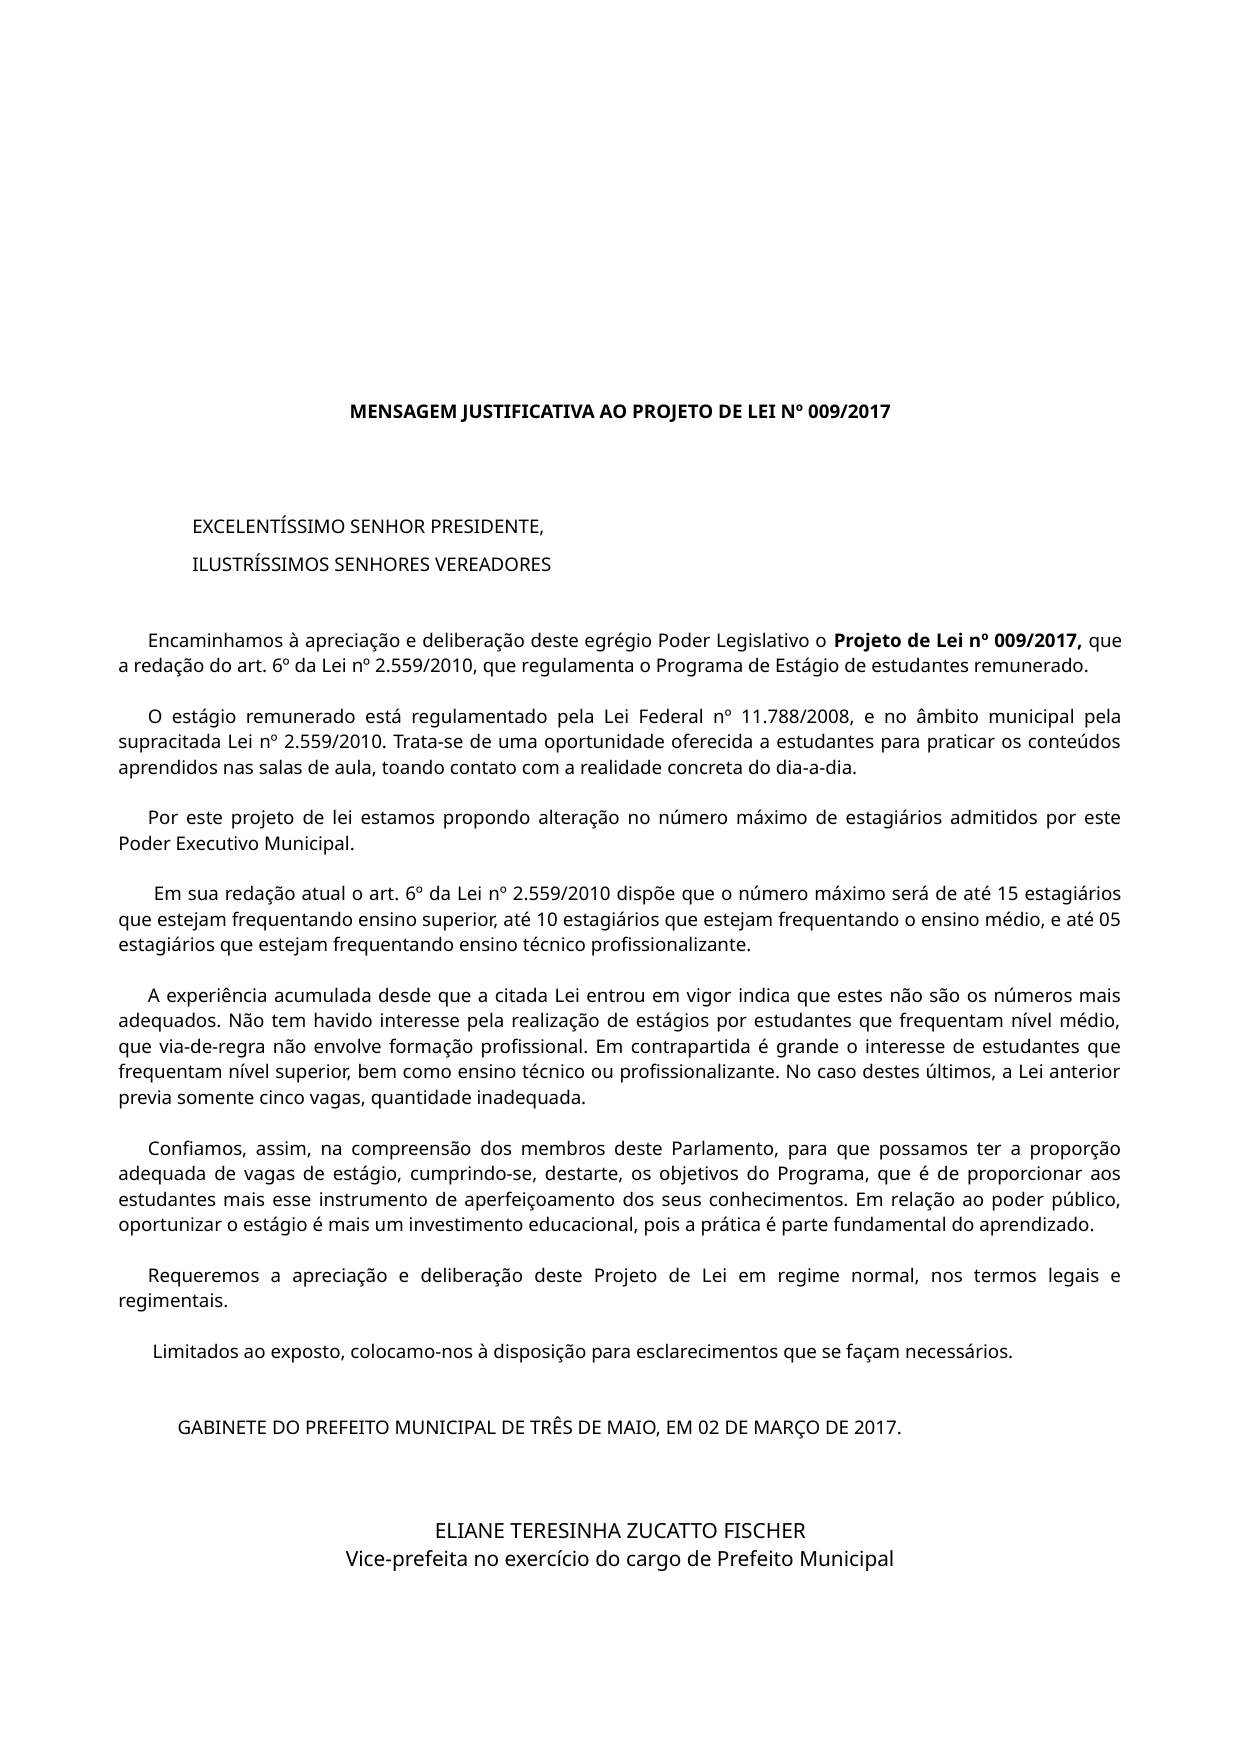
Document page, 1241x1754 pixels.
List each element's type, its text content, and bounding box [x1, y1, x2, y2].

text Limitados ao exposto, colocamo-nos à disposição para esclarecimentos que se façam necessários. [118, 1338, 1122, 1363]
text Em sua redação atual o art. 6º da Lei nº 2.559/2010 dispõe que o número máximo será de até 15 estagiários que estejam frequentando ensino superior, até 10 estagiários que estejam frequentando o ensino médio, e até 05 estagiários que estejam frequentando ensino técnico profissionalizante. [118, 881, 1122, 957]
text Requeremos a apreciação e deliberação deste Projeto de Lei em regime normal, nos termos legais e regimentais. [118, 1262, 1122, 1313]
text EXCELENTÍSSIMO SENHOR PRESIDENTE, [118, 513, 1122, 538]
text MENSAGEM JUSTIFICATIVA AO PROJETO DE LEI Nº 009/2017 [118, 399, 1122, 424]
text Vice-prefeita no exercício do cargo de Prefeito Municipal [118, 1544, 1122, 1573]
text Por este projeto de lei estamos propondo alteração no número máximo de estagiários admitidos por este Poder Executivo Municipal. [118, 804, 1122, 856]
text O estágio remunerado está regulamentado pela Lei Federal nº 11.788/2008, e no âmbito municipal pela supracitada Lei nº 2.559/2010. Trata-se de uma oportunidade oferecida a estudantes para praticar os conteúdos aprendidos nas salas de aula, toando contato com a realidade concreta do dia-a-dia. [118, 703, 1122, 779]
text Encaminhamos à apreciação e deliberação deste egrégio Poder Legislativo o Projeto de Lei nº 009/2017, que a redação do art. 6º da Lei nº 2.559/2010, que regulamenta o Programa de Estágio de estudantes remunerado. [118, 627, 1122, 678]
text GABINETE DO PREFEITO MUNICIPAL DE TRÊS DE MAIO, EM 02 DE MARÇO DE 2017. [118, 1414, 1122, 1439]
text A experiência acumulada desde que a citada Lei entrou em vigor indica que estes não são os números mais adequados. Não tem havido interesse pela realização de estágios por estudantes que frequentam nível médio, que via-de-regra não envolve formação profissional. Em contrapartida é grande o interesse de estudantes que frequentam nível superior, bem como ensino técnico ou profissionalizante. No caso destes últimos, a Lei anterior previa somente cinco vagas, quantidade inadequada. [118, 982, 1122, 1110]
text Confiamos, assim, na compreensão dos membros deste Parlamento, para que possamos ter a proporção adequada de vagas de estágio, cumprindo-se, destarte, os objetivos do Programa, que é de proporcionar aos estudantes mais esse instrumento de aperfeiçoamento dos seus conhecimentos. Em relação ao poder público, oportunizar o estágio é mais um investimento educacional, pois a prática é parte fundamental do aprendizado. [118, 1135, 1122, 1237]
text ILUSTRÍSSIMOS SENHORES VEREADORES [118, 551, 1122, 576]
text ELIANE TERESINHA ZUCATTO FISCHER [118, 1516, 1122, 1544]
